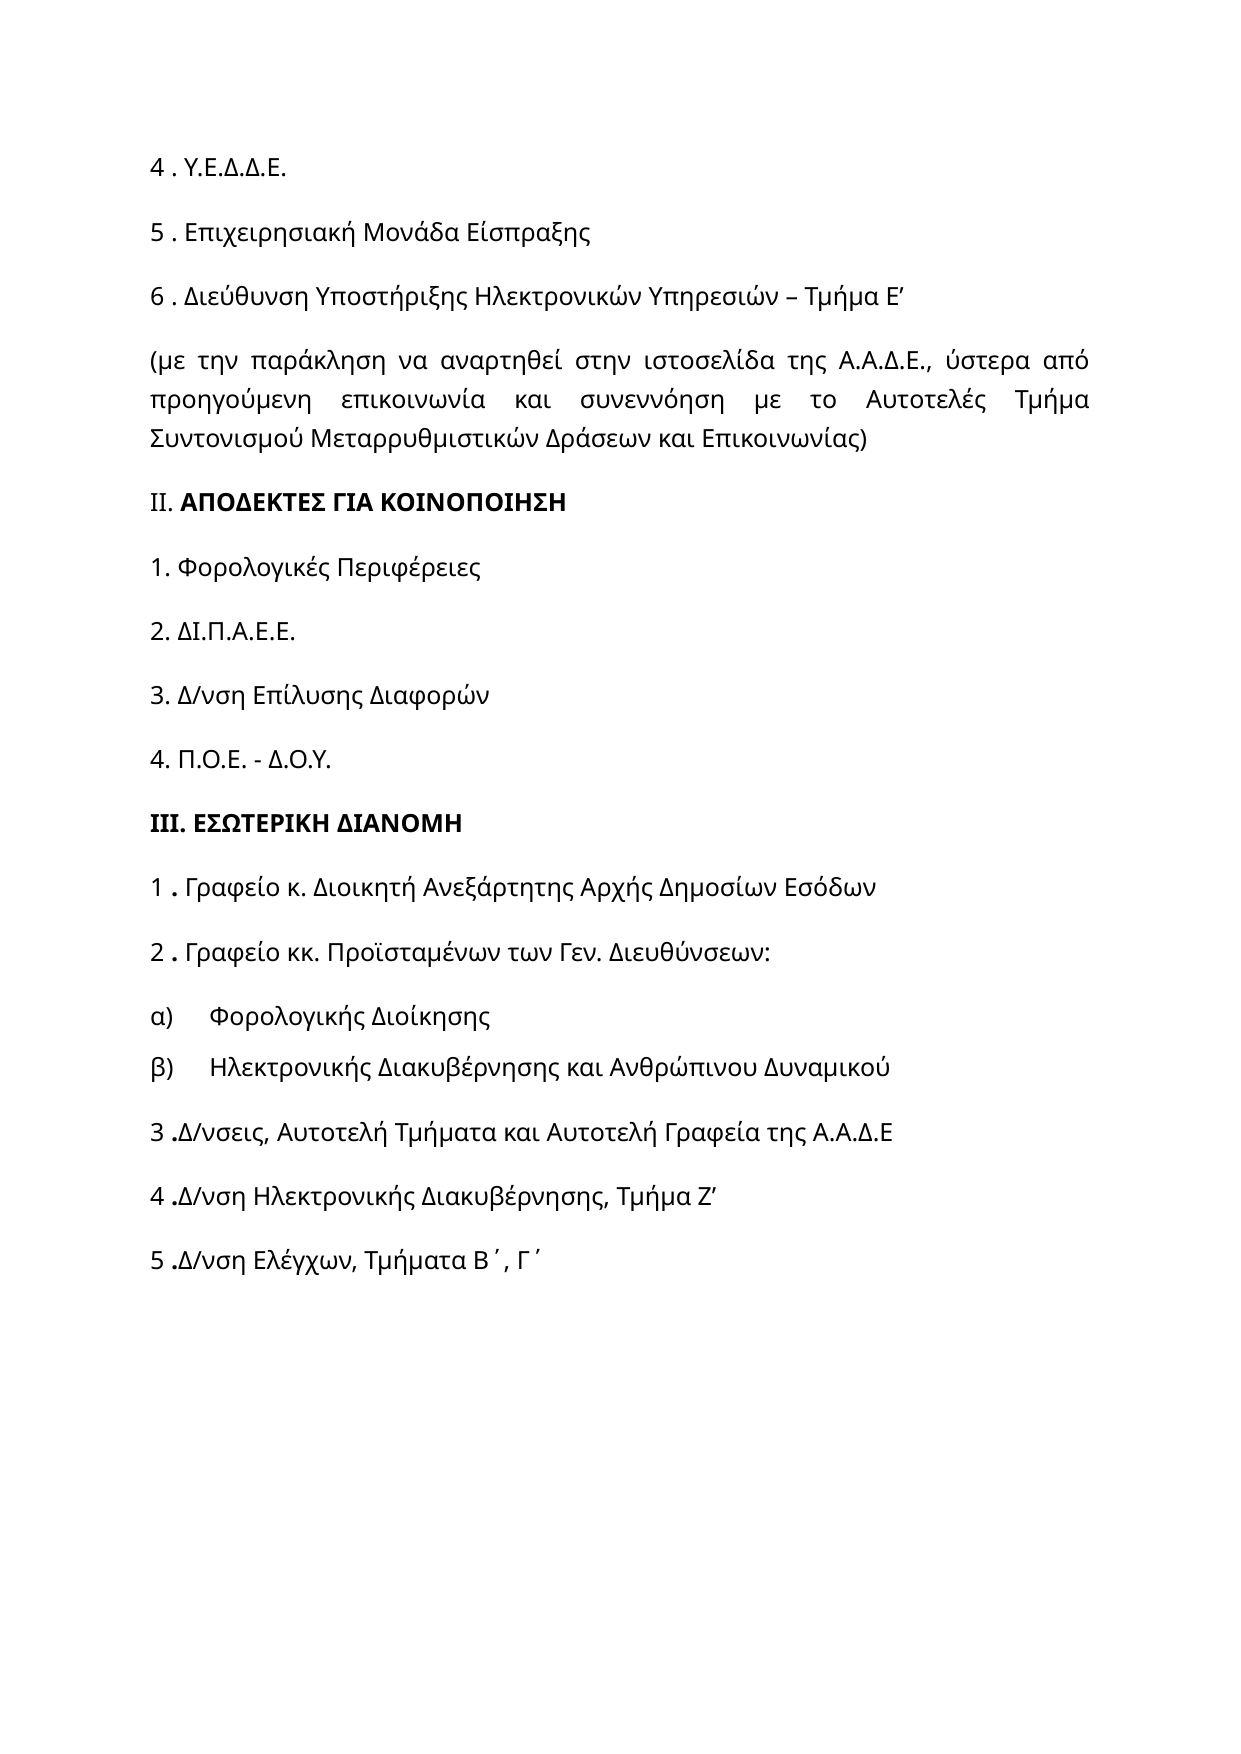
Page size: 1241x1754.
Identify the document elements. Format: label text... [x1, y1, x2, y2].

text 5 . Επιχειρησιακή Μονάδα Είσπραξης [150, 214, 1090, 248]
list β) Ηλεκτρονικής Διακυβέρνησης και Ανθρώπινου Δυναμικού [150, 1050, 1090, 1084]
text 5 .Δ/νση Ελέγχων, Τμήματα Β΄, Γ΄ [150, 1242, 1090, 1277]
text 4. Π.Ο.Ε. - Δ.Ο.Υ. [150, 742, 1090, 776]
text II. ΑΠΟΔΕΚΤΕΣ ΓΙΑ ΚΟΙΝΟΠΟΙΗΣΗ [150, 485, 1090, 519]
text 4 .Δ/νση Ηλεκτρονικής Διακυβέρνησης, Τμήμα Ζ’ [150, 1178, 1090, 1212]
text 3. Δ/νση Επίλυσης Διαφορών [150, 677, 1090, 712]
text 1 . Γραφείο κ. Διοικητή Ανεξάρτητης Αρχής Δημοσίων Εσόδων [150, 870, 1090, 904]
text ΙΙΙ. ΕΣΩΤΕΡΙΚΗ ΔΙΑΝΟΜΗ [150, 806, 1090, 840]
text 3 .Δ/νσεις, Αυτοτελή Τμήματα και Αυτοτελή Γραφεία της Α.Α.Δ.Ε [150, 1114, 1090, 1148]
text 1. Φορολογικές Περιφέρειες [150, 549, 1090, 583]
text 4 . Υ.Ε.Δ.Δ.Ε. [150, 150, 1090, 184]
text 6 . Διεύθυνση Υποστήριξης Ηλεκτρονικών Υπηρεσιών – Τμήμα Ε’ [150, 278, 1090, 312]
text (με την παράκληση να αναρτηθεί στην ιστοσελίδα της Α.Α.Δ.Ε., ύστερα από προηγούμενη επικοινωνία και συνεννόηση με το Αυτοτελές Τμήμα Συντονισμού Μεταρρυθμιστικών Δράσεων και Επικοινωνίας) [150, 342, 1090, 455]
list α) Φορολογικής Διοίκησης [150, 998, 1090, 1032]
text 2 . Γραφείο κκ. Προϊσταμένων των Γεν. Διευθύνσεων: [150, 934, 1090, 968]
text 2. ΔΙ.Π.Α.Ε.Ε. [150, 613, 1090, 647]
